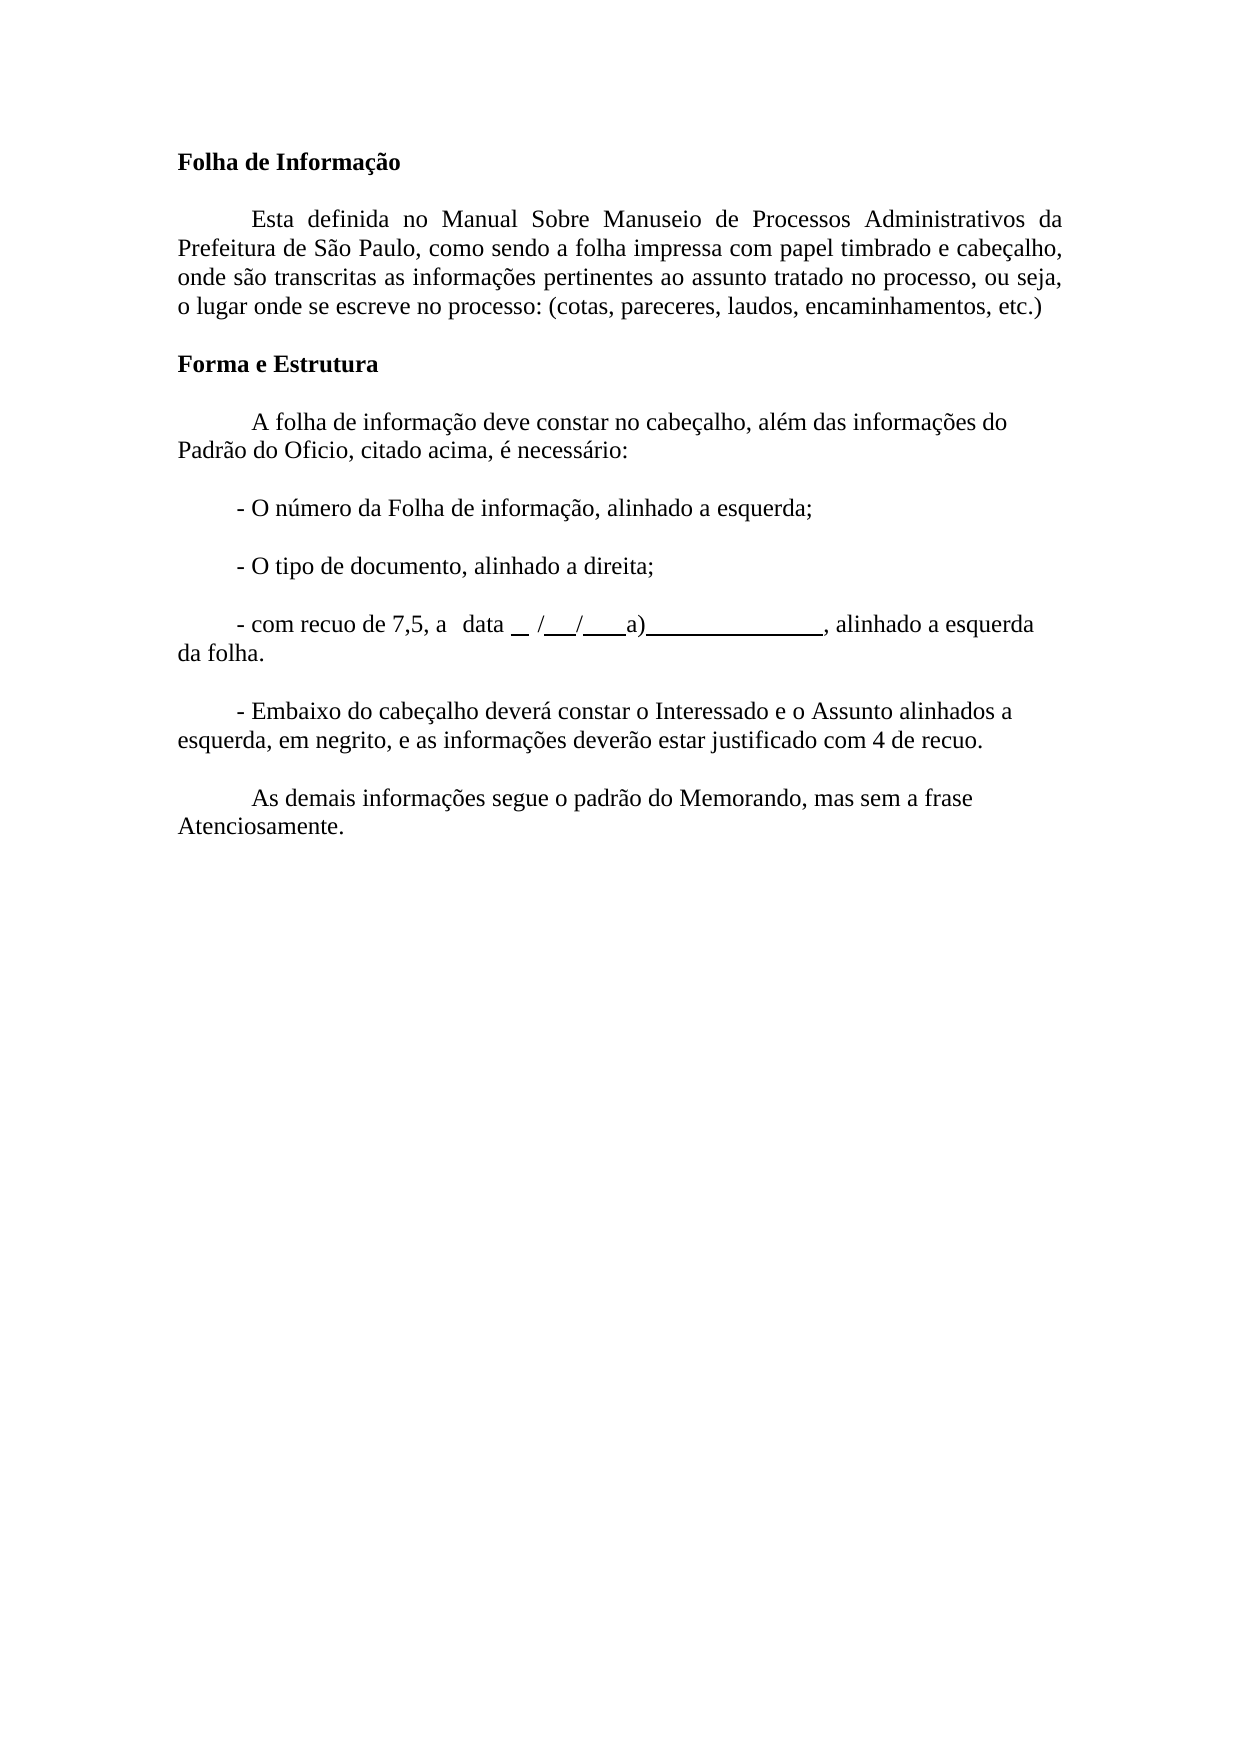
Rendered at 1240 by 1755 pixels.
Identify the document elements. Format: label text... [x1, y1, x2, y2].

text As demais informações segue o padrão do Memorando, mas sem a frase Atenciosamente. [177, 783, 1064, 840]
text Folha de Informação [177, 147, 1221, 176]
list O tipo de documento, alinhado a direita; [163, 551, 1221, 580]
text Esta definida no Manual Sobre Manuseio de Processos Administrativos da Prefeitura de São Paulo, como sendo a folha impressa com papel timbrado e cabeçalho, onde são transcritas as informações pertinentes ao assunto tratado no processo, ou seja, o lugar onde se escreve no processo: (cotas, pareceres, laudos, encaminhamentos, etc.) [177, 204, 1063, 319]
text A folha de informação deve constar no cabeçalho, além das informações do Padrão do Oficio, citado acima, é necessário: [177, 407, 1064, 464]
subtitle Forma e Estrutura [177, 349, 1221, 378]
list com recuo de 7,5, a data / / a) , alinhado a esquerda da folha. [163, 609, 1063, 667]
list O número da Folha de informação, alinhado a esquerda; [163, 493, 1221, 522]
list Embaixo do cabeçalho deverá constar o Interessado e o Assunto alinhados a esquerda, em negrito, e as informações deverão estar justificado com 4 de recuo. [163, 696, 1063, 753]
